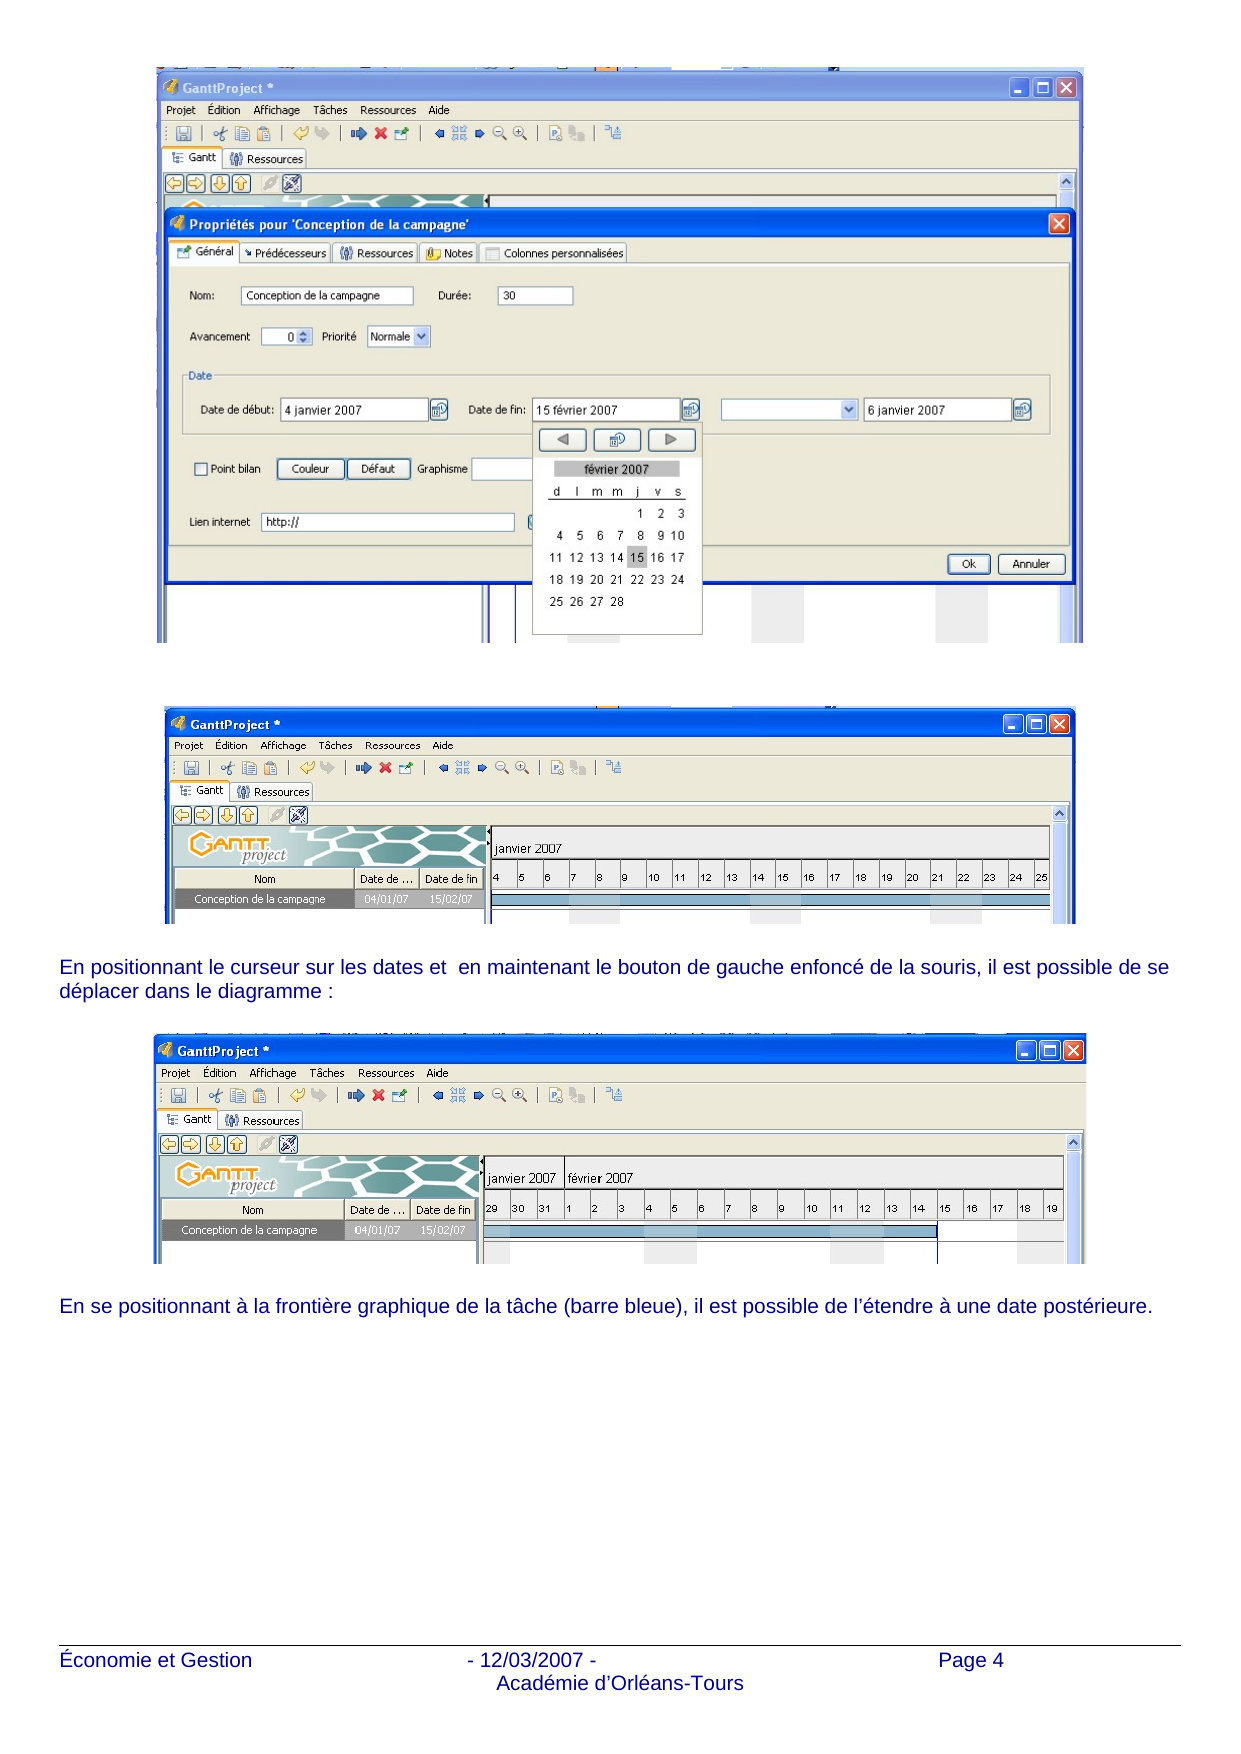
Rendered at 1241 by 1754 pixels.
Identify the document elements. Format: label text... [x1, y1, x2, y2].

picture [156, 67, 1084, 643]
picture [164, 706, 1076, 924]
picture [153, 1033, 1087, 1264]
text En positionnant le curseur sur les dates et en maintenant le bouton de gauche enfoncé de la souris, il est possible de se déplacer dans le diagramme : [59, 956, 1181, 1002]
text En se positionnant à la frontière graphique de la tâche (barre bleue), il est possible de l’étendre à une date postérieure. [59, 1295, 1181, 1318]
